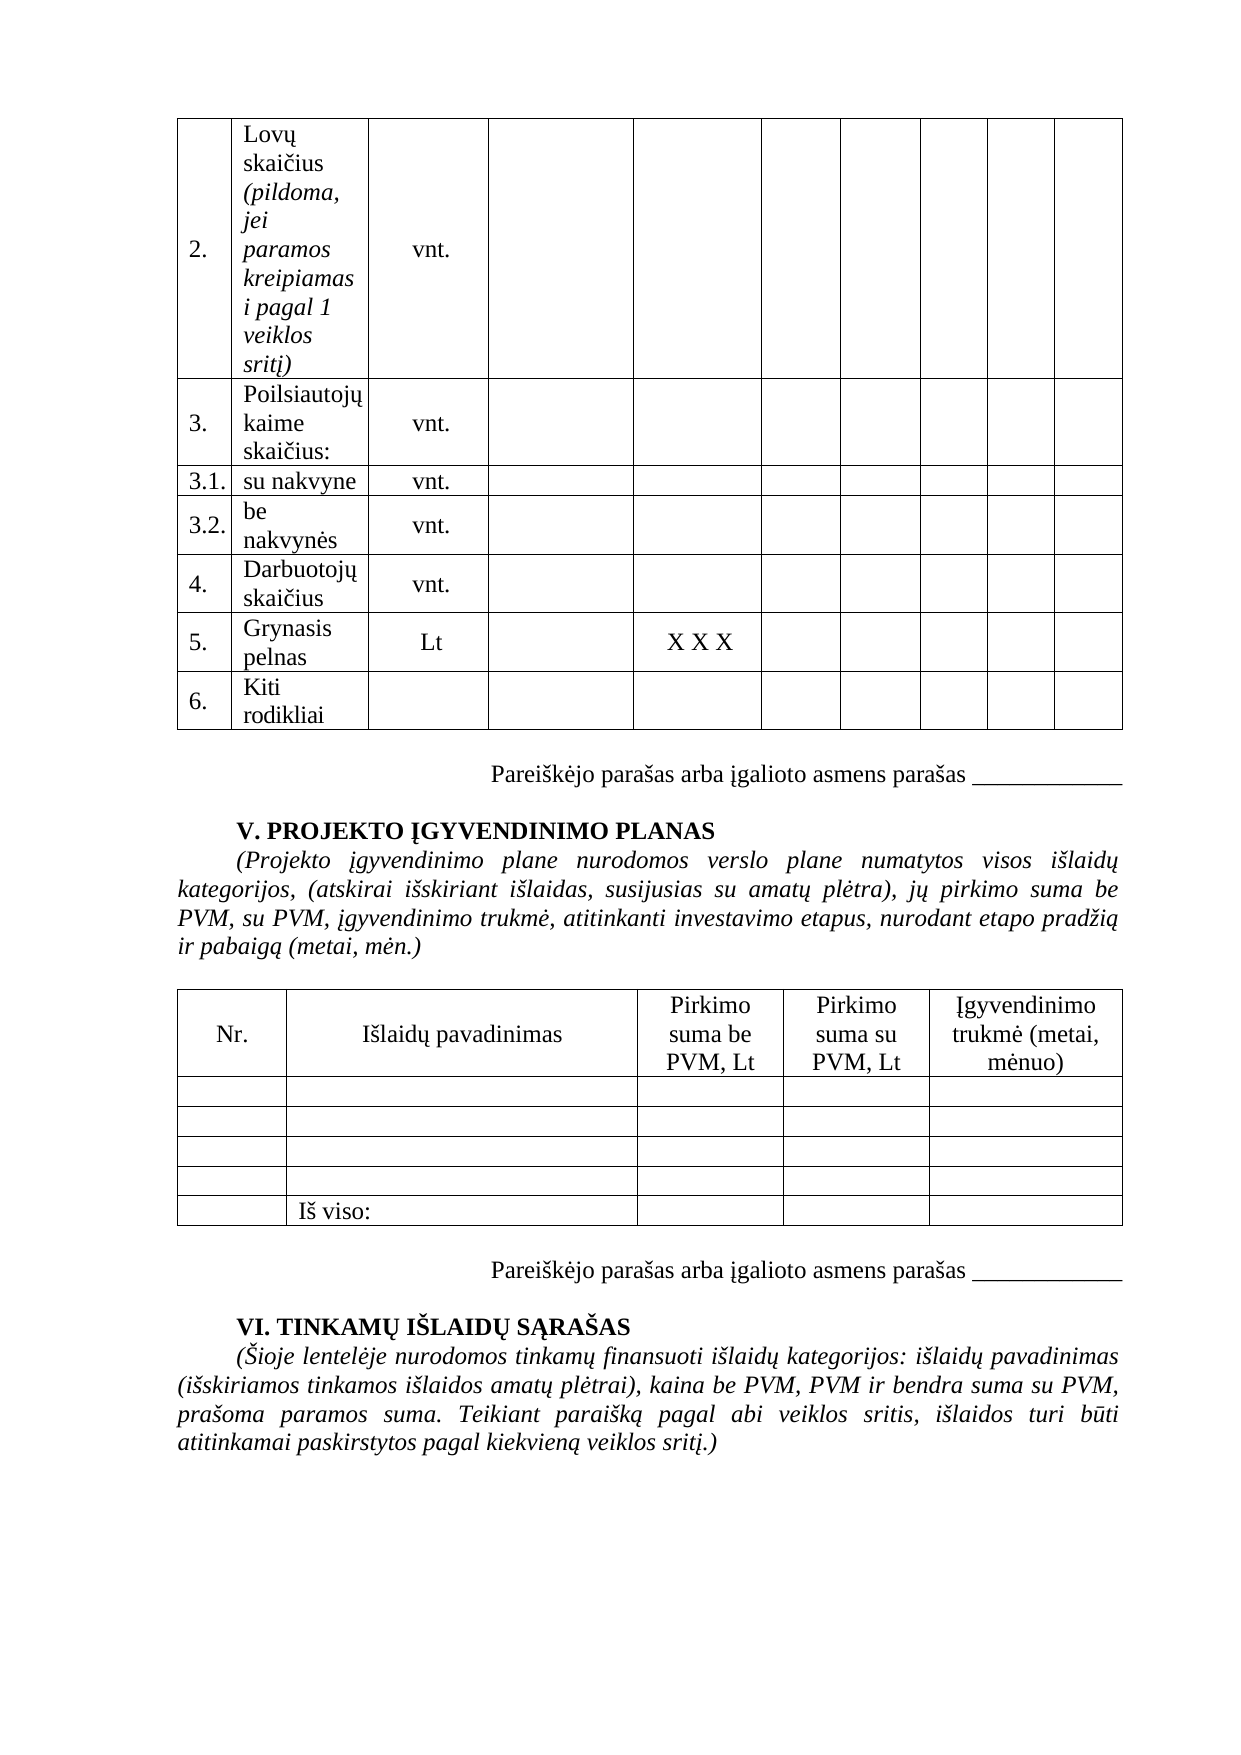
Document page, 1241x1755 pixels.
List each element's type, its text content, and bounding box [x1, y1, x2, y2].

table_cell [178, 1167, 286, 1195]
table_header Išlaidų pavadinimas [287, 990, 637, 1076]
table_cell be nakvynės [232, 496, 368, 553]
table_cell [638, 1077, 783, 1106]
table_cell [921, 672, 987, 729]
table_cell [841, 496, 920, 553]
table_cell [634, 555, 761, 612]
table_cell [930, 1077, 1122, 1106]
table_cell [638, 1107, 783, 1136]
table_cell [489, 379, 633, 465]
table_cell [988, 613, 1054, 671]
table_cell [921, 466, 987, 495]
table_cell [988, 555, 1054, 612]
table_cell Lt [369, 613, 488, 671]
table_cell [287, 1107, 637, 1136]
table_cell [287, 1137, 637, 1166]
table_cell [930, 1167, 1122, 1195]
table_cell 3. [178, 379, 231, 465]
table_cell vnt. [369, 119, 488, 378]
table_cell [489, 613, 633, 671]
table_cell 3.2. [178, 496, 231, 553]
table_cell [762, 466, 840, 495]
table_cell Kiti rodikliai [232, 672, 368, 729]
table_cell Poilsiautojų kaime skaičius: [232, 379, 368, 465]
table_cell [988, 496, 1054, 553]
table_cell [841, 672, 920, 729]
table_cell [1055, 496, 1122, 553]
table_header Pirkimo suma su PVM, Lt [784, 990, 929, 1076]
text V. PROJEKTO ĮGYVENDINIMO PLANAS [177, 816, 1122, 845]
table_cell [921, 496, 987, 553]
table_cell [1055, 119, 1122, 378]
text (Projekto įgyvendinimo plane nurodomos verslo plane numatytos visos išlaidų kategorijos, (atskirai išskiriant išlaidas, susijusias su amatų plėtra), jų pirkimo suma be PVM, su PVM, įgyvendinimo trukmė, atitinkanti investavimo etapus, nurodant etapo pradžią ir pabaigą (metai, mėn.) [177, 845, 1122, 960]
table_cell [988, 466, 1054, 495]
table_cell [784, 1196, 929, 1225]
table_cell [784, 1107, 929, 1136]
table_header Nr. [178, 990, 286, 1076]
table_cell [762, 555, 840, 612]
table_cell [841, 379, 920, 465]
table_cell 6. [178, 672, 231, 729]
text (Šioje lentelėje nurodomos tinkamų finansuoti išlaidų kategorijos: išlaidų pavadinimas (išskiriamos tinkamos išlaidos amatų plėtrai), kaina be PVM, PVM ir bendra suma su PVM, prašoma paramos suma. Teikiant paraišką pagal abi veiklos sritis, išlaidos turi būti atitinkamai paskirstytos pagal kiekvieną veiklos sritį.) [177, 1341, 1122, 1456]
table_cell Iš viso: [287, 1196, 637, 1225]
table_cell [489, 466, 633, 495]
table_cell [178, 1107, 286, 1136]
table_cell 2. [178, 119, 231, 378]
table_cell [638, 1137, 783, 1166]
table_cell vnt. [369, 496, 488, 553]
table_cell Darbuotojų skaičius [232, 555, 368, 612]
table_cell [762, 613, 840, 671]
table_cell vnt. [369, 466, 488, 495]
table_cell [369, 672, 488, 729]
table_cell [988, 379, 1054, 465]
table_cell [762, 672, 840, 729]
table_cell [1055, 466, 1122, 495]
table_cell 3.1. [178, 466, 231, 495]
table_cell [178, 1137, 286, 1166]
table_cell [489, 496, 633, 553]
table_cell [638, 1196, 783, 1225]
table_cell [287, 1077, 637, 1106]
table_cell [638, 1167, 783, 1195]
table_cell [762, 379, 840, 465]
table_cell [784, 1077, 929, 1106]
table_cell [1055, 672, 1122, 729]
table_cell 5. [178, 613, 231, 671]
table_cell 4. [178, 555, 231, 612]
table_cell [489, 119, 633, 378]
table_cell [921, 379, 987, 465]
table_cell [930, 1137, 1122, 1166]
table_cell [1055, 379, 1122, 465]
table_cell [489, 672, 633, 729]
table_cell X X X [634, 613, 761, 671]
table_cell Grynasis pelnas [232, 613, 368, 671]
text Pareiškėjo parašas arba įgalioto asmens parašas ____________ [177, 759, 1122, 788]
text Pareiškėjo parašas arba įgalioto asmens parašas ____________ [177, 1255, 1122, 1284]
table_cell [634, 672, 761, 729]
table_cell vnt. [369, 379, 488, 465]
table_cell [841, 555, 920, 612]
table_cell Lovų skaičius (pildoma, jei paramos kreipiamasi pagal 1 veiklos sritį) [232, 119, 368, 378]
text VI. TINKAMŲ IŠLAIDŲ SĄRAŠAS [177, 1312, 1122, 1341]
table_cell [178, 1196, 286, 1225]
table_cell [489, 555, 633, 612]
table_header Įgyvendinimo trukmė (metai, mėnuo) [930, 990, 1122, 1076]
table_cell [921, 119, 987, 378]
table_cell [634, 496, 761, 553]
table_cell [930, 1107, 1122, 1136]
table_cell [921, 613, 987, 671]
table_cell [287, 1167, 637, 1195]
table_cell [178, 1077, 286, 1106]
table_cell [1055, 613, 1122, 671]
table_cell [634, 119, 761, 378]
table_cell [762, 496, 840, 553]
table_cell [930, 1196, 1122, 1225]
table_cell su nakvyne [232, 466, 368, 495]
table_cell [841, 119, 920, 378]
table_cell [988, 672, 1054, 729]
table_cell [784, 1167, 929, 1195]
table_cell [988, 119, 1054, 378]
table_cell vnt. [369, 555, 488, 612]
table_cell [784, 1137, 929, 1166]
table_cell [634, 379, 761, 465]
table_cell [841, 466, 920, 495]
table_cell [762, 119, 840, 378]
table_cell [634, 466, 761, 495]
table_header Pirkimo suma be PVM, Lt [638, 990, 783, 1076]
table_cell [921, 555, 987, 612]
table_cell [1055, 555, 1122, 612]
table_cell [841, 613, 920, 671]
